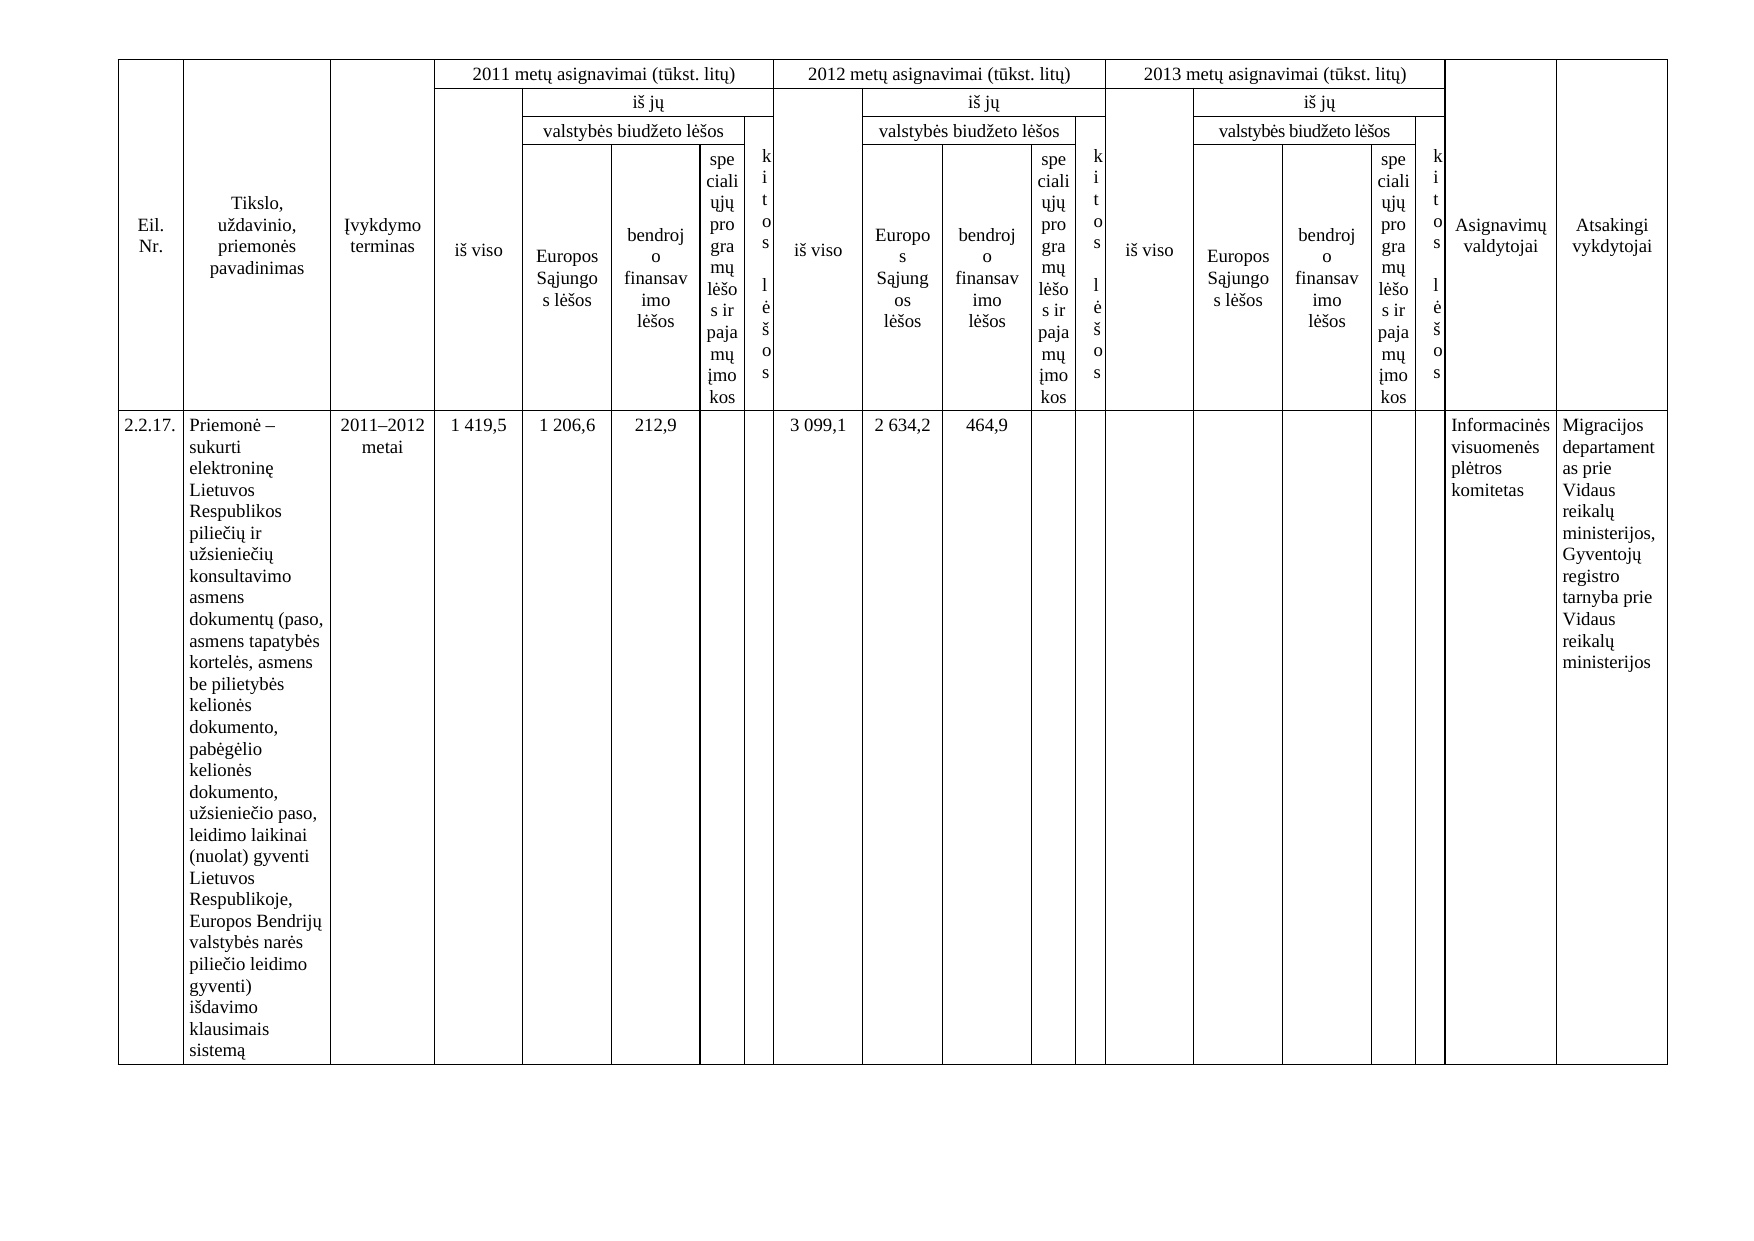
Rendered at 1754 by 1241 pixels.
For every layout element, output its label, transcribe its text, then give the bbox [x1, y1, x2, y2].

table_cell iš viso [435, 89, 522, 410]
table_cell bendrojo finansavimo lėšos [612, 145, 699, 410]
table_cell [1032, 411, 1075, 1064]
table_header Asignavimų valdytojai [1446, 60, 1556, 410]
table_header 2012 metų asignavimai (tūkst. litų) [774, 60, 1105, 87]
table_cell valstybės biudžeto lėšos [863, 117, 1075, 144]
table_cell kitos lėšos [745, 117, 773, 410]
table_cell specialiųjų programų lėšos ir pajamų įmokos [1032, 145, 1075, 410]
table_cell 212,9 [612, 411, 699, 1064]
table_cell iš viso [774, 89, 862, 410]
table_cell 464,9 [943, 411, 1031, 1064]
table_cell Migracijos departamentas prie Vidaus reikalų ministerijos, Gyventojų registro tarnyba prie Vidaus reikalų ministerijos [1557, 411, 1667, 1064]
table_header 2011 metų asignavimai (tūkst. litų) [435, 60, 773, 87]
table_cell [1283, 411, 1371, 1064]
table_cell 1 206,6 [523, 411, 611, 1064]
table_header Įvykdymo terminas [331, 60, 434, 410]
table_cell 2011–2012 metai [331, 411, 434, 1064]
table_cell Europos Sąjungos lėšos [1194, 145, 1282, 410]
table_cell Informacinės visuomenės plėtros komitetas [1446, 411, 1556, 1064]
table_cell iš jų [863, 89, 1105, 116]
table_cell [745, 411, 773, 1064]
table_cell 2 634,2 [863, 411, 942, 1064]
table_cell 2.2.17. [119, 411, 183, 1064]
table_cell valstybės biudžeto lėšos [1194, 117, 1415, 144]
table_header 2013 metų asignavimai (tūkst. litų) [1106, 60, 1444, 87]
table_cell [1372, 411, 1415, 1064]
table_cell Europos Sąjungos lėšos [863, 145, 942, 410]
table_cell specialiųjų programų lėšos ir pajamų įmokos [701, 145, 744, 410]
table_cell [1076, 411, 1105, 1064]
table_cell Europos Sąjungos lėšos [523, 145, 611, 410]
table_cell 1 419,5 [435, 411, 522, 1064]
table_cell valstybės biudžeto lėšos [523, 117, 744, 144]
table_cell kitos lėšos [1076, 117, 1105, 410]
table_cell iš jų [523, 89, 773, 116]
table_header Eil. Nr. [119, 60, 183, 410]
table_header Atsakingi vykdytojai [1557, 60, 1667, 410]
table_cell [701, 411, 744, 1064]
table_cell iš viso [1106, 89, 1193, 410]
table_cell bendrojo finansavimo lėšos [1283, 145, 1371, 410]
table_cell bendrojo finansavimo lėšos [943, 145, 1031, 410]
table_cell kitos lėšos [1416, 117, 1444, 410]
table_cell iš jų [1194, 89, 1444, 116]
table_cell Priemonė – sukurti elektroninę Lietuvos Respublikos piliečių ir užsieniečių konsultavimo asmens dokumentų (paso, asmens tapatybės kortelės, asmens be pilietybės kelionės dokumento, pabėgėlio kelionės dokumento, užsieniečio paso, leidimo laikinai (nuolat) gyventi Lietuvos Respublikoje, Europos Bendrijų valstybės narės piliečio leidimo gyventi) išdavimo klausimais sistemą [184, 411, 330, 1064]
table_cell 3 099,1 [774, 411, 862, 1064]
table_cell [1194, 411, 1282, 1064]
table_cell specialiųjų programų lėšos ir pajamų įmokos [1372, 145, 1415, 410]
table_cell [1106, 411, 1193, 1064]
table_cell [1416, 411, 1444, 1064]
table_header Tikslo, uždavinio, priemonės pavadinimas [184, 60, 330, 410]
